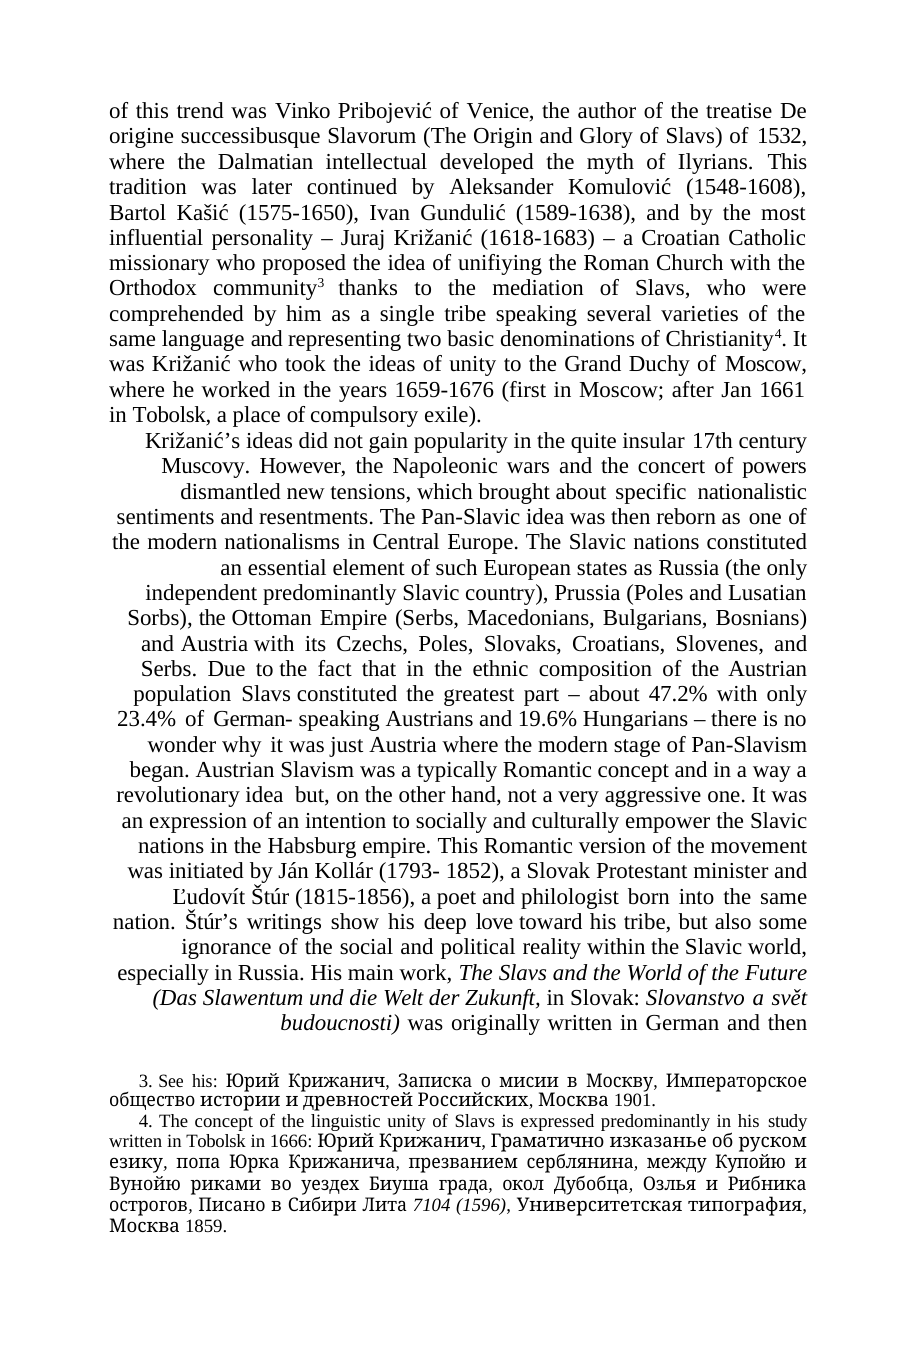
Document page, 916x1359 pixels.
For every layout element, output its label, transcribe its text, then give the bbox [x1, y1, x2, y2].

text of this trend was Vinko Pribojević of Venice, the author of the treatise De origine successibusque Slavorum (The Origin and Glory of Slavs) of 1532, where the Dalmatian intellectual developed the myth of Ilyrians. This tradition was later continued by Aleksander Komulović (1548-1608), Bartol Kašić (1575-1650), Ivan Gundulić (1589-1638), and by the most influential personality – Juraj Križanić (1618-1683) – a Croatian Catholic missionary who proposed the idea of unifiying the Roman Church with the Orthodox community3 thanks to the mediation of Slavs, who were comprehended by him as a single tribe speaking several varieties of the same language and representing two basic denominations of Christianity4. It was Križanić who took the ideas of unity to the Grand Duchy of Moscow, where he worked in the years 1659-1676 (first in Moscow; after Jan 1661 in Tobolsk, a place of compulsory exile). [109, 98, 807, 427]
text Križanić’s ideas did not gain popularity in the quite insular 17th century Muscovy. However, the Napoleonic wars and the concert of powers dismantled new tensions, which brought about specific nationalistic sentiments and resentments. The Pan-Slavic idea was then reborn as one of the modern nationalisms in Central Europe. The Slavic nations constituted an essential element of such European states as Russia (the only independent predominantly Slavic country), Prussia (Poles and Lusatian Sorbs), the Ottoman Empire (Serbs, Macedonians, Bulgarians, Bosnians) and Austria with its Czechs, Poles, Slovaks, Croatians, Slovenes, and Serbs. Due to the fact that in the ethnic composition of the Austrian population Slavs constituted the greatest part – about 47.2% with only 23.4% of German- speaking Austrians and 19.6% Hungarians – there is no wonder why it was just Austria where the modern stage of Pan-Slavism began. Austrian Slavism was a typically Romantic concept and in a way a revolutionary idea but, on the other hand, not a very aggressive one. It was an expression of an intention to socially and culturally empower the Slavic nations in the Habsburg empire. This Romantic version of the movement was initiated by Ján Kollár (1793- 1852), a Slovak Protestant minister and Ľudovít Štúr (1815-1856), a poet and philologist born into the same nation. Štúr’s writings show his deep love toward his tribe, but also some ignorance of the social and political reality within the Slavic world, especially in Russia. His main work, The Slavs and the World of the Future (Das Slawentum und die Welt der Zukunft, in Slovak: Slovanstvo a svět budoucnosti) was originally written in German and then [109, 428, 807, 1036]
list The concept of the linguistic unity of Slavs is expressed predominantly in his study written in Tobolsk in 1666: Юрий Крижанич, Граматично изказанье об руском езику, попа Юрка Крижанича, презванием серблянина, между Купойю и Вунойю риками во уездех Биуша града, окол Дубобца, Озлья и Рибника острогов, Писано в Сибири Лита 7104 (1596), Университетская типография, Москва 1859. [109, 1114, 807, 1238]
list See his: Юрий Крижанич, Записка о мисии в Москву, Императорское общество истории и древностей Российских, Москва 1901. [109, 1071, 807, 1112]
